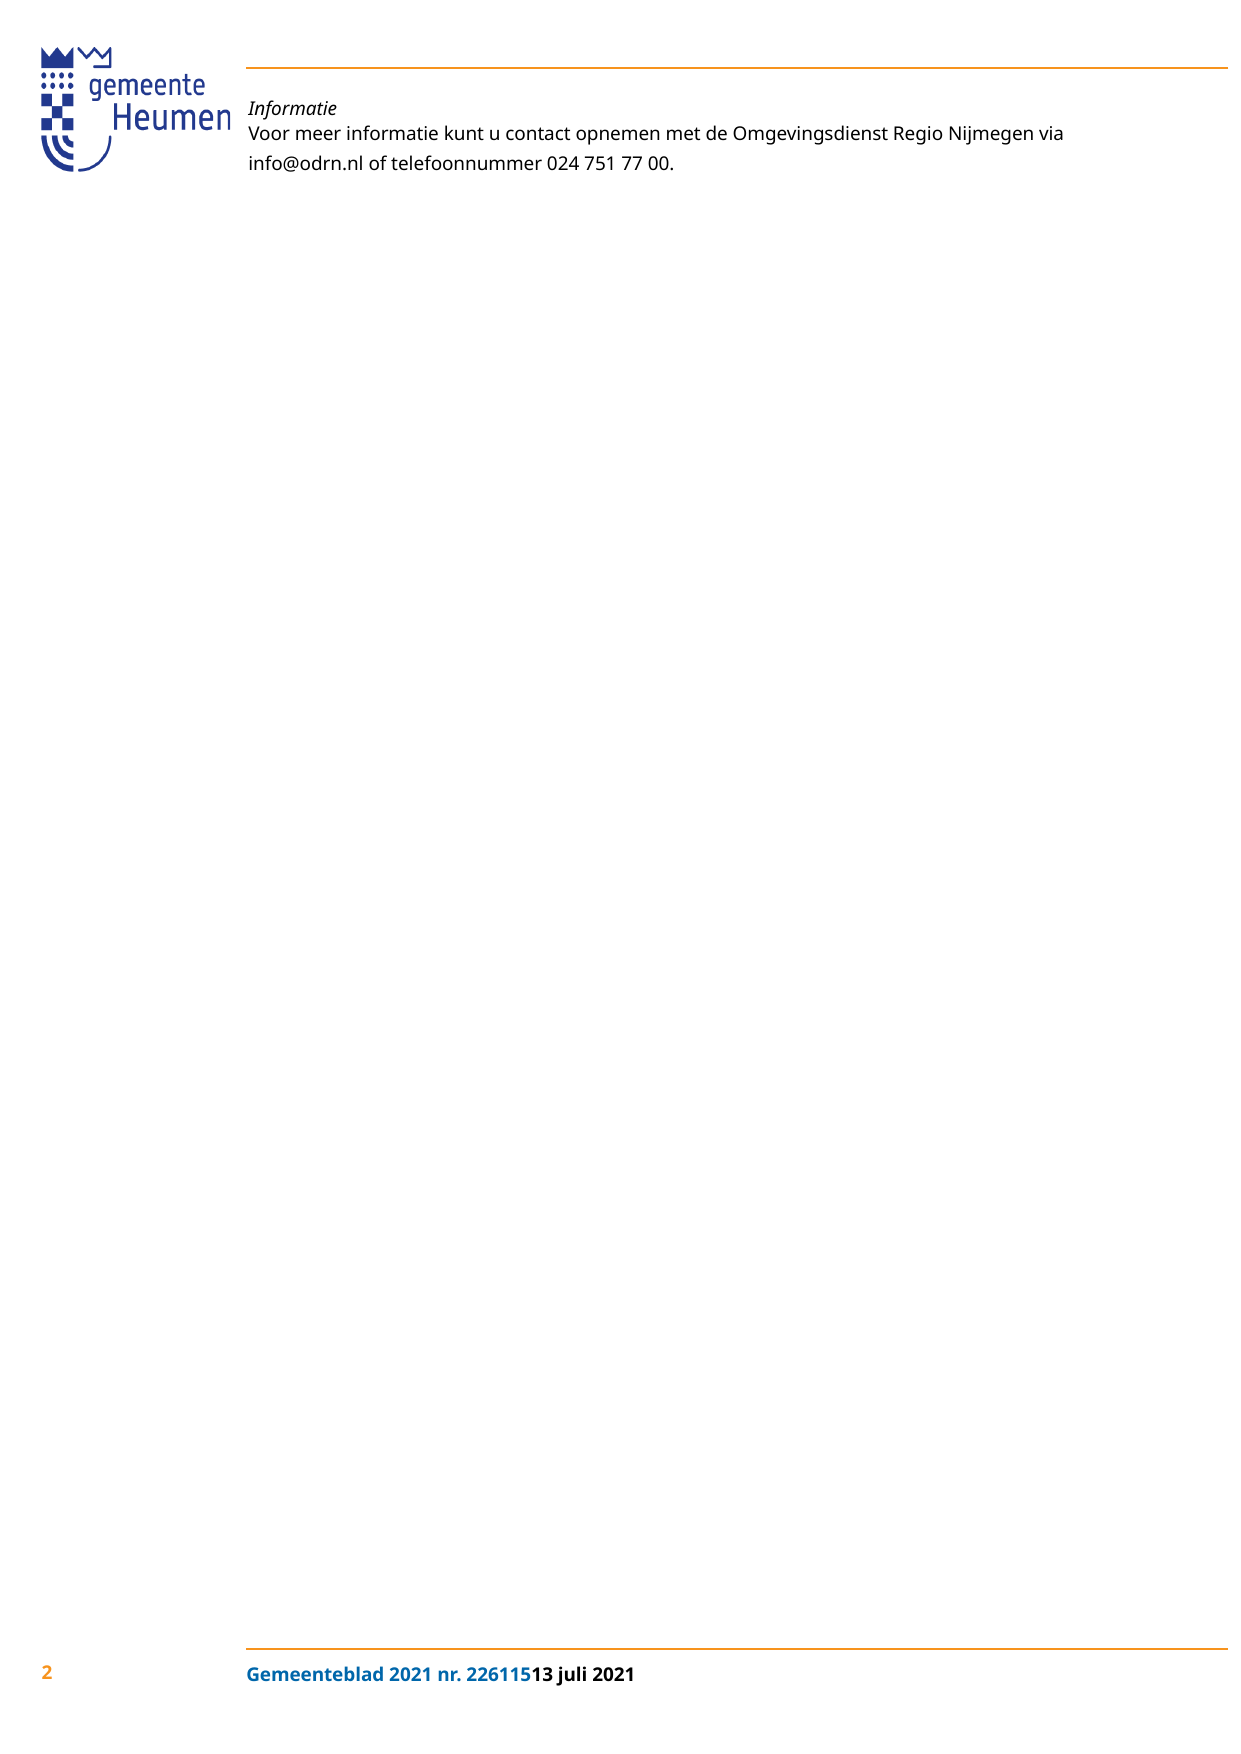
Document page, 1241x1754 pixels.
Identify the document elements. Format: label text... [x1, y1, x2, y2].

text Informatie [248, 95, 1152, 121]
picture [41, 47, 231, 172]
text Voor meer informatie kunt u contact opnemen met de Omgevingsdienst Regio Nijmegen via info@odrn.nl of telefoonnummer 024 751 77 00. [248, 121, 1152, 176]
